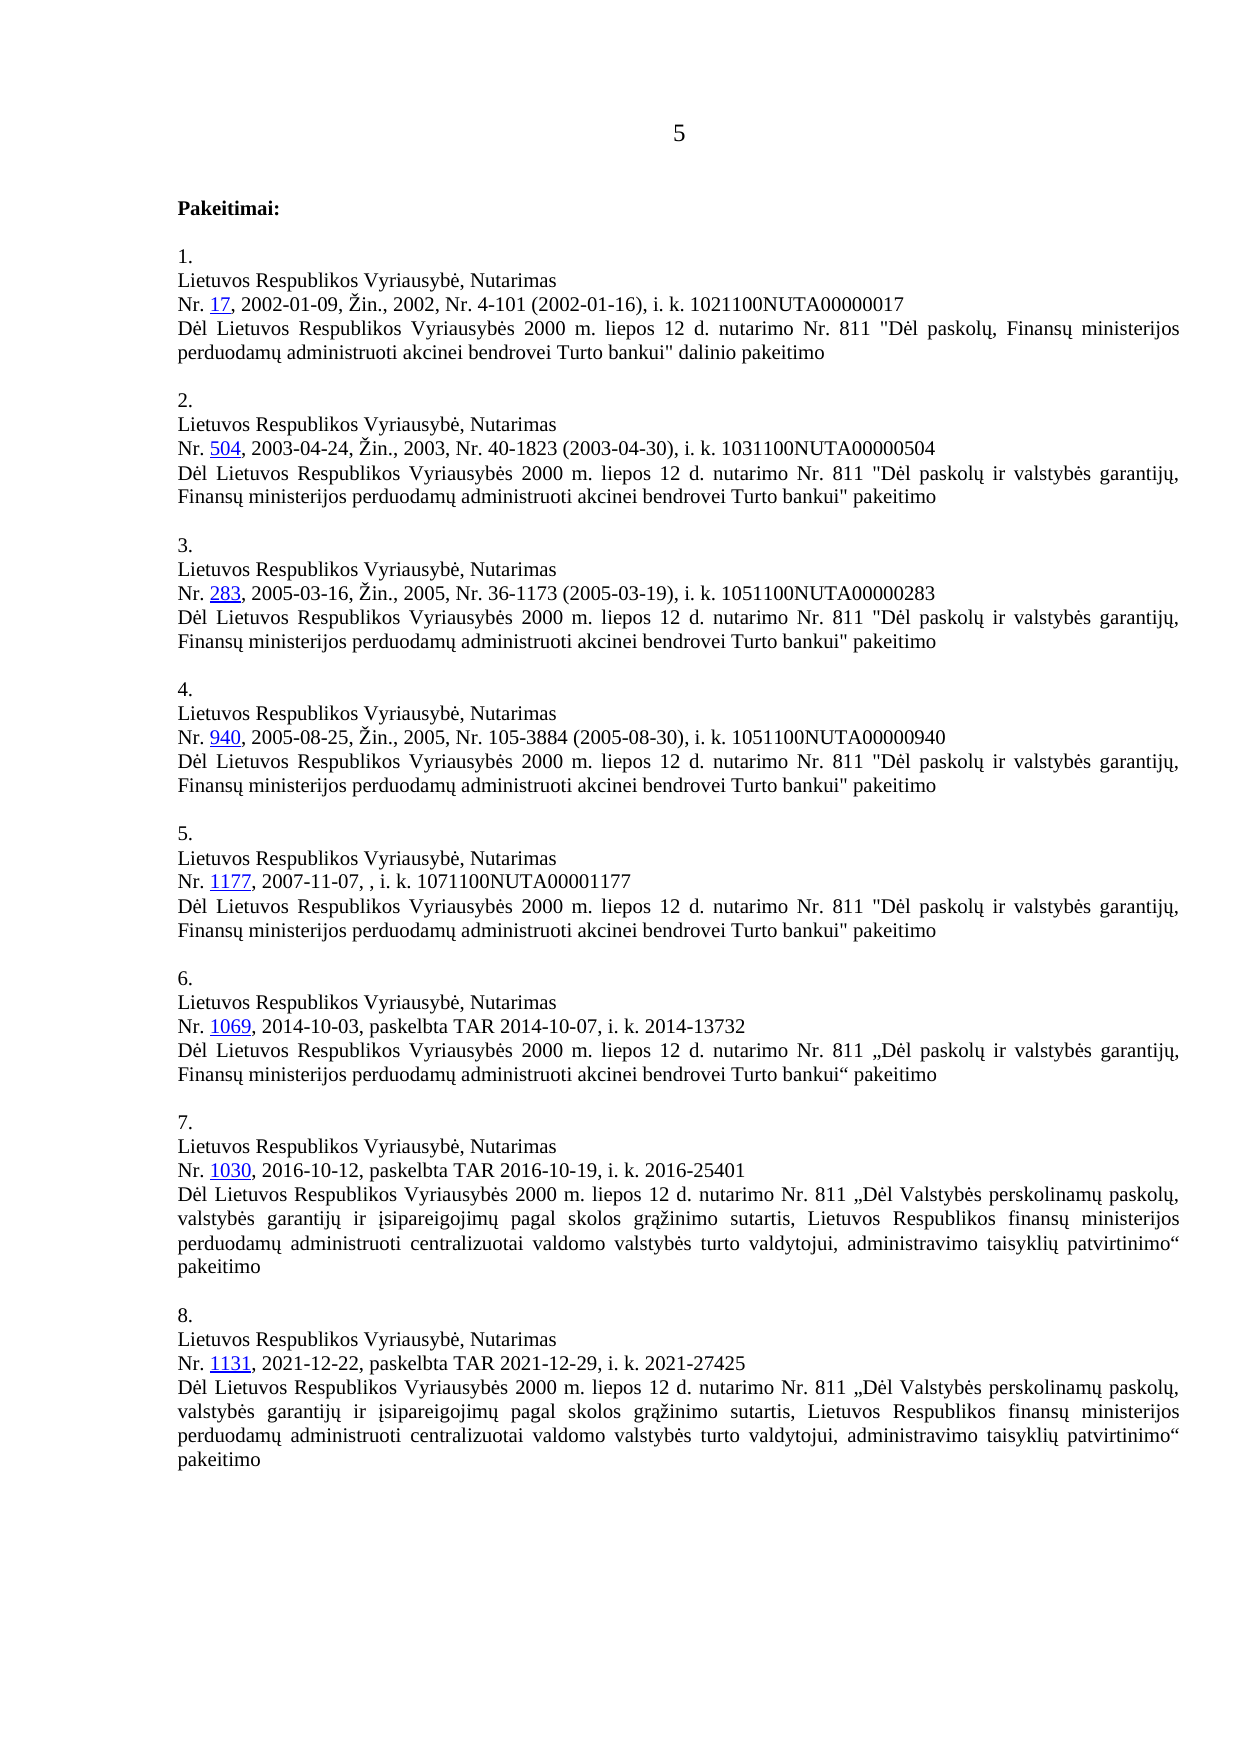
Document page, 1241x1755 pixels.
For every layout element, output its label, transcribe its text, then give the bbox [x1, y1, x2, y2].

text Nr. 504, 2003-04-24, Žin., 2003, Nr. 40-1823 (2003-04-30), i. k. 1031100NUTA00000504 [177, 436, 1181, 460]
text Dėl Lietuvos Respublikos Vyriausybės 2000 m. liepos 12 d. nutarimo Nr. 811 "Dėl paskolų, Finansų ministerijos perduodamų administruoti akcinei bendrovei Turto bankui" dalinio pakeitimo [177, 316, 1181, 364]
text Dėl Lietuvos Respublikos Vyriausybės 2000 m. liepos 12 d. nutarimo Nr. 811 „Dėl Valstybės perskolinamų paskolų, valstybės garantijų ir įsipareigojimų pagal skolos grąžinimo sutartis, Lietuvos Respublikos finansų ministerijos perduodamų administruoti centralizuotai valdomo valstybės turto valdytojui, administravimo taisyklių patvirtinimo“ pakeitimo [177, 1375, 1181, 1471]
text Nr. 283, 2005-03-16, Žin., 2005, Nr. 36-1173 (2005-03-19), i. k. 1051100NUTA00000283 [177, 581, 1181, 605]
text Pakeitimai: [177, 196, 1181, 220]
text 7. [177, 1110, 1181, 1134]
text 1. [177, 244, 1181, 268]
text Nr. 1131, 2021-12-22, paskelbta TAR 2021-12-29, i. k. 2021-27425 [177, 1351, 1181, 1375]
text 6. [177, 966, 1181, 990]
text Lietuvos Respublikos Vyriausybė, Nutarimas [177, 701, 1181, 725]
text Dėl Lietuvos Respublikos Vyriausybės 2000 m. liepos 12 d. nutarimo Nr. 811 "Dėl paskolų ir valstybės garantijų, Finansų ministerijos perduodamų administruoti akcinei bendrovei Turto bankui" pakeitimo [177, 460, 1181, 508]
text Lietuvos Respublikos Vyriausybė, Nutarimas [177, 1134, 1181, 1158]
text Lietuvos Respublikos Vyriausybė, Nutarimas [177, 990, 1181, 1014]
text Nr. 1069, 2014-10-03, paskelbta TAR 2014-10-07, i. k. 2014-13732 [177, 1014, 1181, 1038]
text Dėl Lietuvos Respublikos Vyriausybės 2000 m. liepos 12 d. nutarimo Nr. 811 "Dėl paskolų ir valstybės garantijų, Finansų ministerijos perduodamų administruoti akcinei bendrovei Turto bankui" pakeitimo [177, 605, 1181, 653]
text Lietuvos Respublikos Vyriausybė, Nutarimas [177, 412, 1181, 436]
text Lietuvos Respublikos Vyriausybė, Nutarimas [177, 557, 1181, 581]
text Nr. 17, 2002-01-09, Žin., 2002, Nr. 4-101 (2002-01-16), i. k. 1021100NUTA00000017 [177, 292, 1181, 316]
text Dėl Lietuvos Respublikos Vyriausybės 2000 m. liepos 12 d. nutarimo Nr. 811 „Dėl paskolų ir valstybės garantijų, Finansų ministerijos perduodamų administruoti akcinei bendrovei Turto bankui“ pakeitimo [177, 1038, 1181, 1086]
text Lietuvos Respublikos Vyriausybė, Nutarimas [177, 268, 1181, 292]
text Dėl Lietuvos Respublikos Vyriausybės 2000 m. liepos 12 d. nutarimo Nr. 811 "Dėl paskolų ir valstybės garantijų, Finansų ministerijos perduodamų administruoti akcinei bendrovei Turto bankui" pakeitimo [177, 893, 1181, 942]
text 3. [177, 533, 1181, 557]
text Lietuvos Respublikos Vyriausybė, Nutarimas [177, 845, 1181, 869]
text 2. [177, 388, 1181, 412]
text Lietuvos Respublikos Vyriausybė, Nutarimas [177, 1327, 1181, 1351]
text 5. [177, 821, 1181, 845]
text Dėl Lietuvos Respublikos Vyriausybės 2000 m. liepos 12 d. nutarimo Nr. 811 "Dėl paskolų ir valstybės garantijų, Finansų ministerijos perduodamų administruoti akcinei bendrovei Turto bankui" pakeitimo [177, 749, 1181, 797]
text 4. [177, 677, 1181, 701]
text 8. [177, 1303, 1181, 1327]
text Nr. 1030, 2016-10-12, paskelbta TAR 2016-10-19, i. k. 2016-25401 [177, 1158, 1181, 1182]
text Dėl Lietuvos Respublikos Vyriausybės 2000 m. liepos 12 d. nutarimo Nr. 811 „Dėl Valstybės perskolinamų paskolų, valstybės garantijų ir įsipareigojimų pagal skolos grąžinimo sutartis, Lietuvos Respublikos finansų ministerijos perduodamų administruoti centralizuotai valdomo valstybės turto valdytojui, administravimo taisyklių patvirtinimo“ pakeitimo [177, 1182, 1181, 1278]
text Nr. 1177, 2007-11-07, , i. k. 1071100NUTA00001177 [177, 869, 1181, 893]
text Nr. 940, 2005-08-25, Žin., 2005, Nr. 105-3884 (2005-08-30), i. k. 1051100NUTA00000940 [177, 725, 1181, 749]
